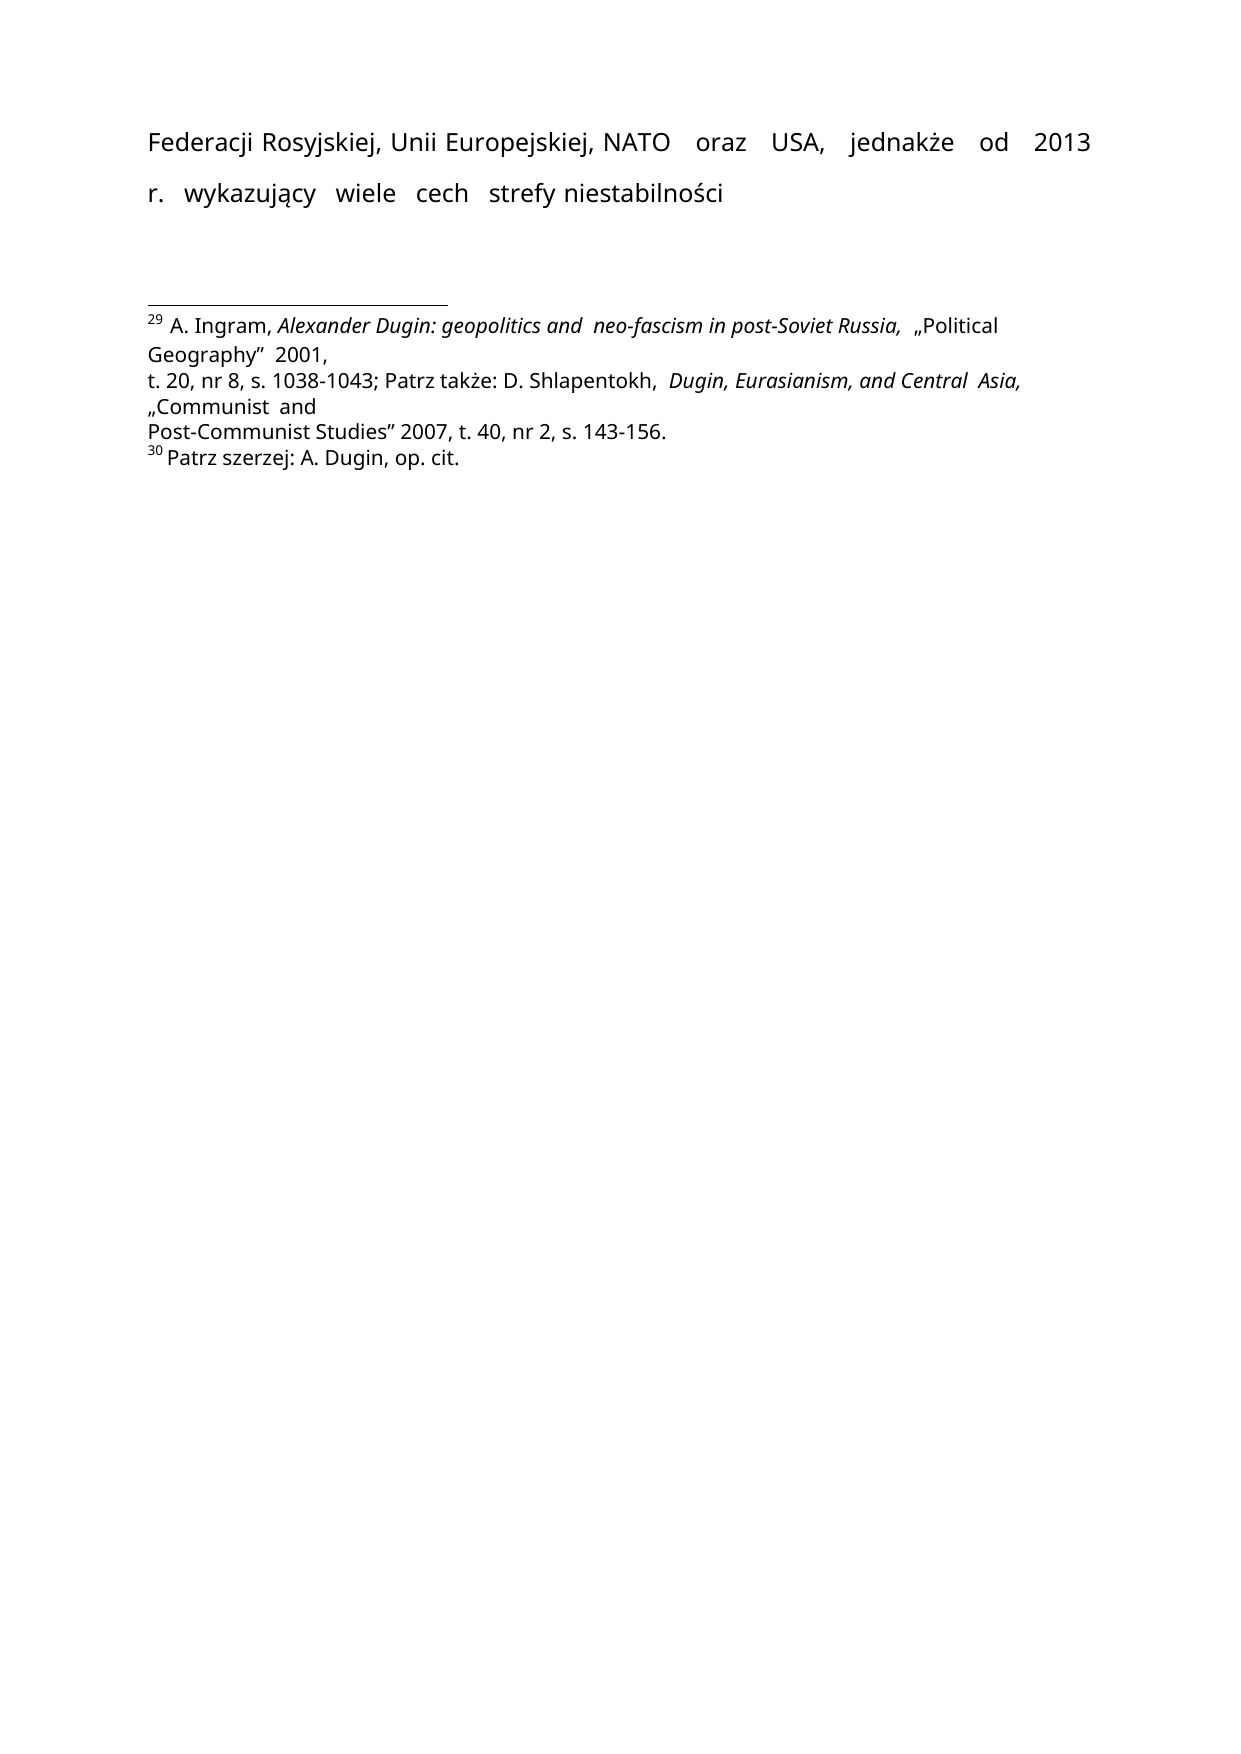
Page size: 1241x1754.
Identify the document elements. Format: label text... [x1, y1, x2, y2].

text Federacji Rosyjskiej, Unii Europejskiej, NATO oraz USA, jednakże od 2013 r. wykazujący wiele cech strefy niestabilności [147, 125, 1092, 210]
text 29 A. Ingram, Alexander Dugin: geopolitics and neo-fascism in post-Soviet Russia, „Political Geography” 2001, [147, 310, 1105, 368]
text Post-Communist Studies” 2007, t. 40, nr 2, s. 143-156. [147, 419, 1105, 444]
text 30 Patrz szerzej: A. Dugin, op. cit. [147, 444, 1105, 470]
text t. 20, nr 8, s. 1038-1043; Patrz także: D. Shlapentokh, Dugin, Eurasianism, and Central Asia, „Communist and [147, 369, 1105, 419]
